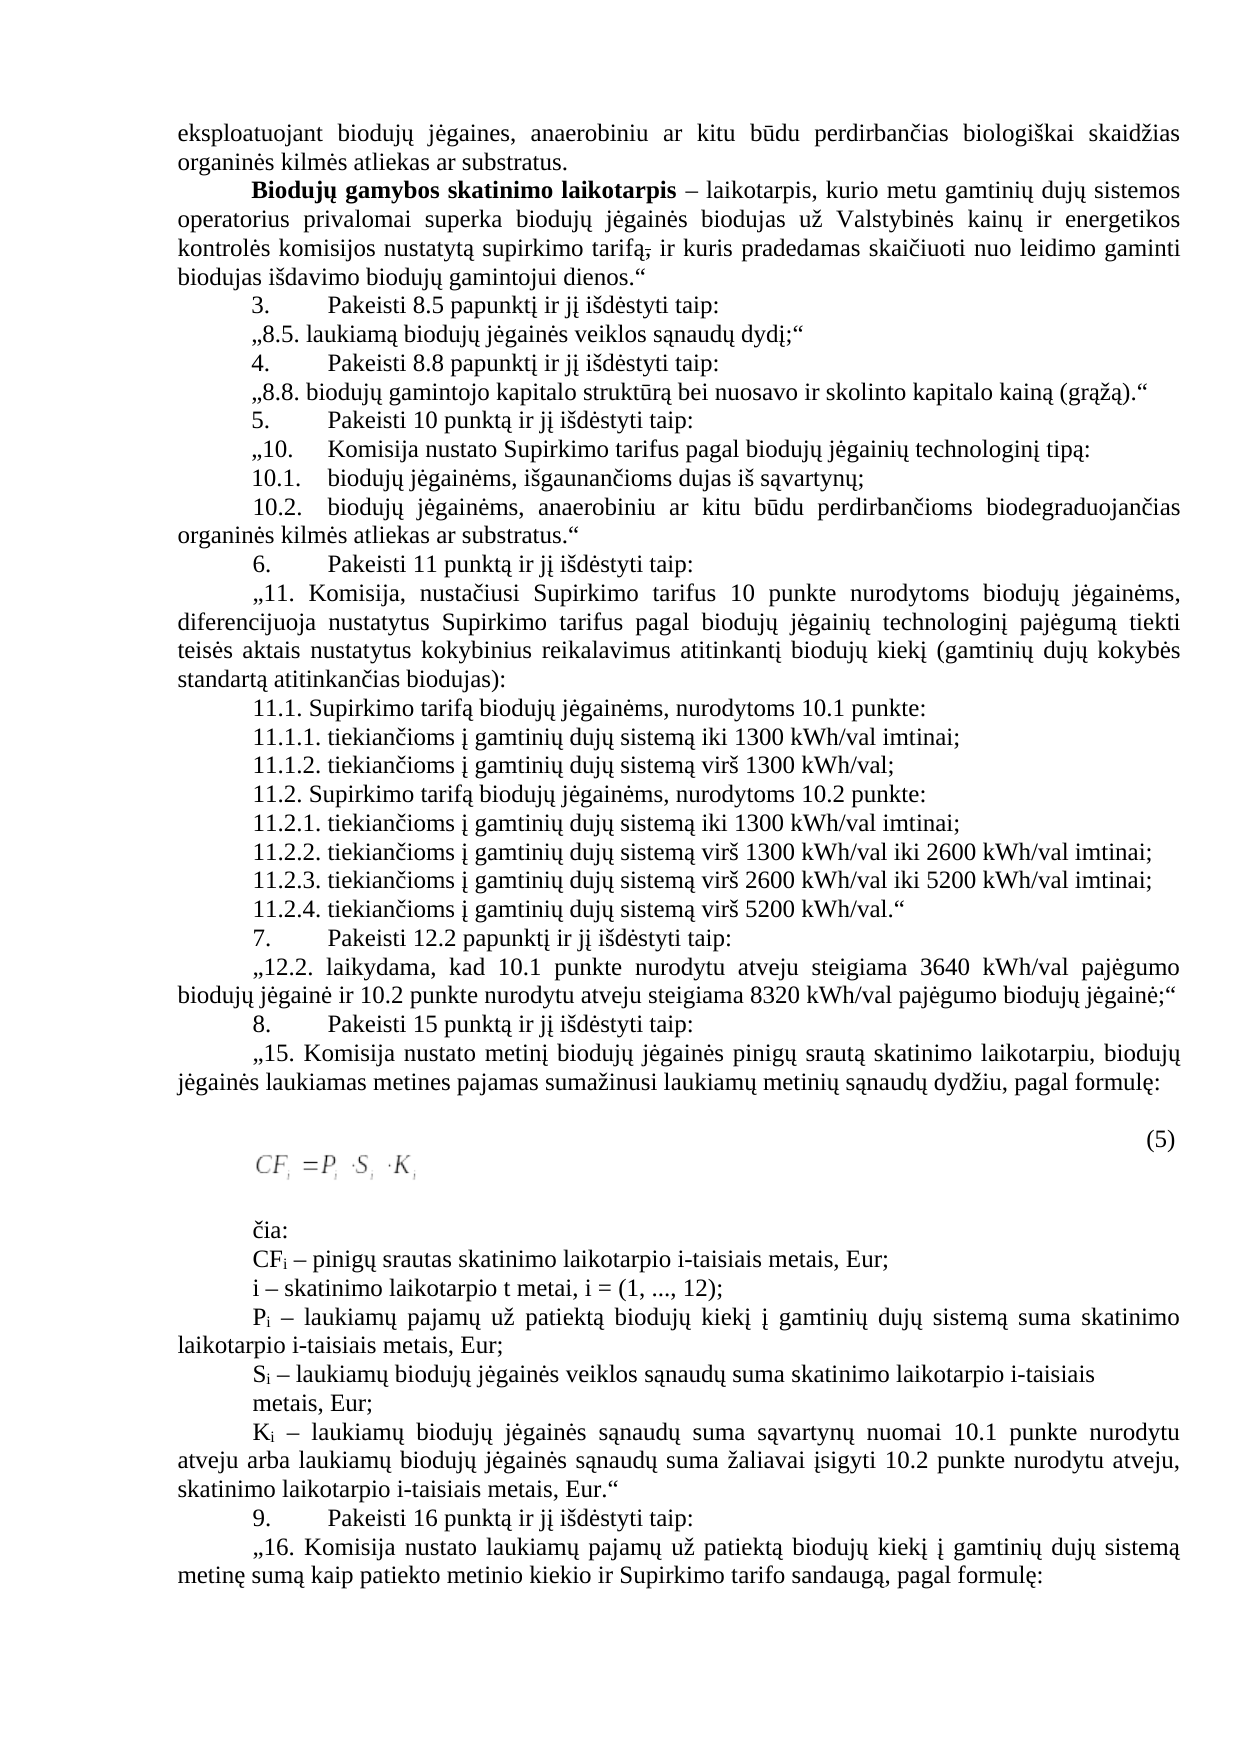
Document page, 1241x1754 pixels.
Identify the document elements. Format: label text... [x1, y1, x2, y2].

text „8.8. biodujų gamintojo kapitalo struktūrą bei nuosavo ir skolinto kapitalo kainą (grąžą).“ [177, 377, 1181, 406]
text Biodujų gamybos skatinimo laikotarpis – laikotarpis, kurio metu gamtinių dujų sistemos operatorius privalomai superka biodujų jėgainės biodujas už Valstybinės kainų ir energetikos kontrolės komisijos nustatytą supirkimo tarifą, ir kuris pradedamas skaičiuoti nuo leidimo gaminti biodujas išdavimo biodujų gamintojui dienos.“ [177, 176, 1181, 291]
text 11.2.2. tiekiančioms į gamtinių dujų sistemą virš 1300 kWh/val iki 2600 kWh/val imtinai; [177, 837, 1181, 866]
text Pi – laukiamų pajamų už patiektą biodujų kiekį į gamtinių dujų sistemą suma skatinimo laikotarpio i-taisiais metais, Eur; [177, 1302, 1181, 1359]
text CFi – pinigų srautas skatinimo laikotarpio i-taisiais metais, Eur; [177, 1244, 1181, 1273]
text 8. Pakeisti 15 punktą ir jį išdėstyti taip: [177, 1009, 1181, 1038]
text (5) [177, 1124, 1181, 1187]
text i – skatinimo laikotarpio t metai, i = (1, ..., 12); [177, 1273, 1181, 1302]
text „10. Komisija nustato Supirkimo tarifus pagal biodujų jėgainių technologinį tipą: [177, 434, 1181, 463]
text Si – laukiamų biodujų jėgainės veiklos sąnaudų suma skatinimo laikotarpio i-taisiais [177, 1359, 1181, 1388]
text 7. Pakeisti 12.2 papunktį ir jį išdėstyti taip: [177, 923, 1181, 952]
text „12.2. laikydama, kad 10.1 punkte nurodytu atveju steigiama 3640 kWh/val pajėgumo biodujų jėgainė ir 10.2 punkte nurodytu atveju steigiama 8320 kWh/val pajėgumo biodujų jėgainė;“ [177, 952, 1181, 1009]
text 11.2.4. tiekiančioms į gamtinių dujų sistemą virš 5200 kWh/val.“ [177, 894, 1181, 923]
text „16. Komisija nustato laukiamų pajamų už patiektą biodujų kiekį į gamtinių dujų sistemą metinę sumą kaip patiekto metinio kiekio ir Supirkimo tarifo sandaugą, pagal formulę: [177, 1532, 1181, 1589]
text 10.2. biodujų jėgainėms, anaerobiniu ar kitu būdu perdirbančioms biodegraduojančias organinės kilmės atliekas ar substratus.“ [177, 492, 1181, 549]
text 11.2.1. tiekiančioms į gamtinių dujų sistemą iki 1300 kWh/val imtinai; [177, 808, 1181, 837]
text „8.5. laukiamą biodujų jėgainės veiklos sąnaudų dydį;“ [177, 319, 1181, 348]
text 3. Pakeisti 8.5 papunktį ir jį išdėstyti taip: [177, 291, 1181, 319]
text 5. Pakeisti 10 punktą ir jį išdėstyti taip: [177, 406, 1181, 434]
text Ki – laukiamų biodujų jėgainės sąnaudų suma sąvartynų nuomai 10.1 punkte nurodytu atveju arba laukiamų biodujų jėgainės sąnaudų suma žaliavai įsigyti 10.2 punkte nurodytu atveju, skatinimo laikotarpio i-taisiais metais, Eur.“ [177, 1417, 1181, 1503]
text 4. Pakeisti 8.8 papunktį ir jį išdėstyti taip: [177, 348, 1181, 377]
text „15. Komisija nustato metinį biodujų jėgainės pinigų srautą skatinimo laikotarpiu, biodujų jėgainės laukiamas metines pajamas sumažinusi laukiamų metinių sąnaudų dydžiu, pagal formulę: [177, 1038, 1181, 1096]
text 9. Pakeisti 16 punktą ir jį išdėstyti taip: [177, 1503, 1181, 1532]
text 11.1.1. tiekiančioms į gamtinių dujų sistemą iki 1300 kWh/val imtinai; [177, 722, 1181, 751]
text metais, Eur; [177, 1388, 1181, 1417]
text „11. Komisija, nustačiusi Supirkimo tarifus 10 punkte nurodytoms biodujų jėgainėms, diferencijuoja nustatytus Supirkimo tarifus pagal biodujų jėgainių technologinį pajėgumą tiekti teisės aktais nustatytus kokybinius reikalavimus atitinkantį biodujų kiekį (gamtinių dujų kokybės standartą atitinkančias biodujas): [177, 578, 1181, 693]
text 11.2.3. tiekiančioms į gamtinių dujų sistemą virš 2600 kWh/val iki 5200 kWh/val imtinai; [177, 866, 1181, 894]
text 10.1. biodujų jėgainėms, išgaunančioms dujas iš sąvartynų; [177, 463, 1181, 492]
text eksploatuojant biodujų jėgaines, anaerobiniu ar kitu būdu perdirbančias biologiškai skaidžias organinės kilmės atliekas ar substratus. [177, 118, 1181, 176]
text 6. Pakeisti 11 punktą ir jį išdėstyti taip: [177, 549, 1181, 578]
text 11.1. Supirkimo tarifą biodujų jėgainėms, nurodytoms 10.1 punkte: [177, 693, 1181, 722]
text 11.2. Supirkimo tarifą biodujų jėgainėms, nurodytoms 10.2 punkte: [177, 779, 1181, 808]
text čia: [177, 1216, 1181, 1244]
text 11.1.2. tiekiančioms į gamtinių dujų sistemą virš 1300 kWh/val; [177, 751, 1181, 779]
